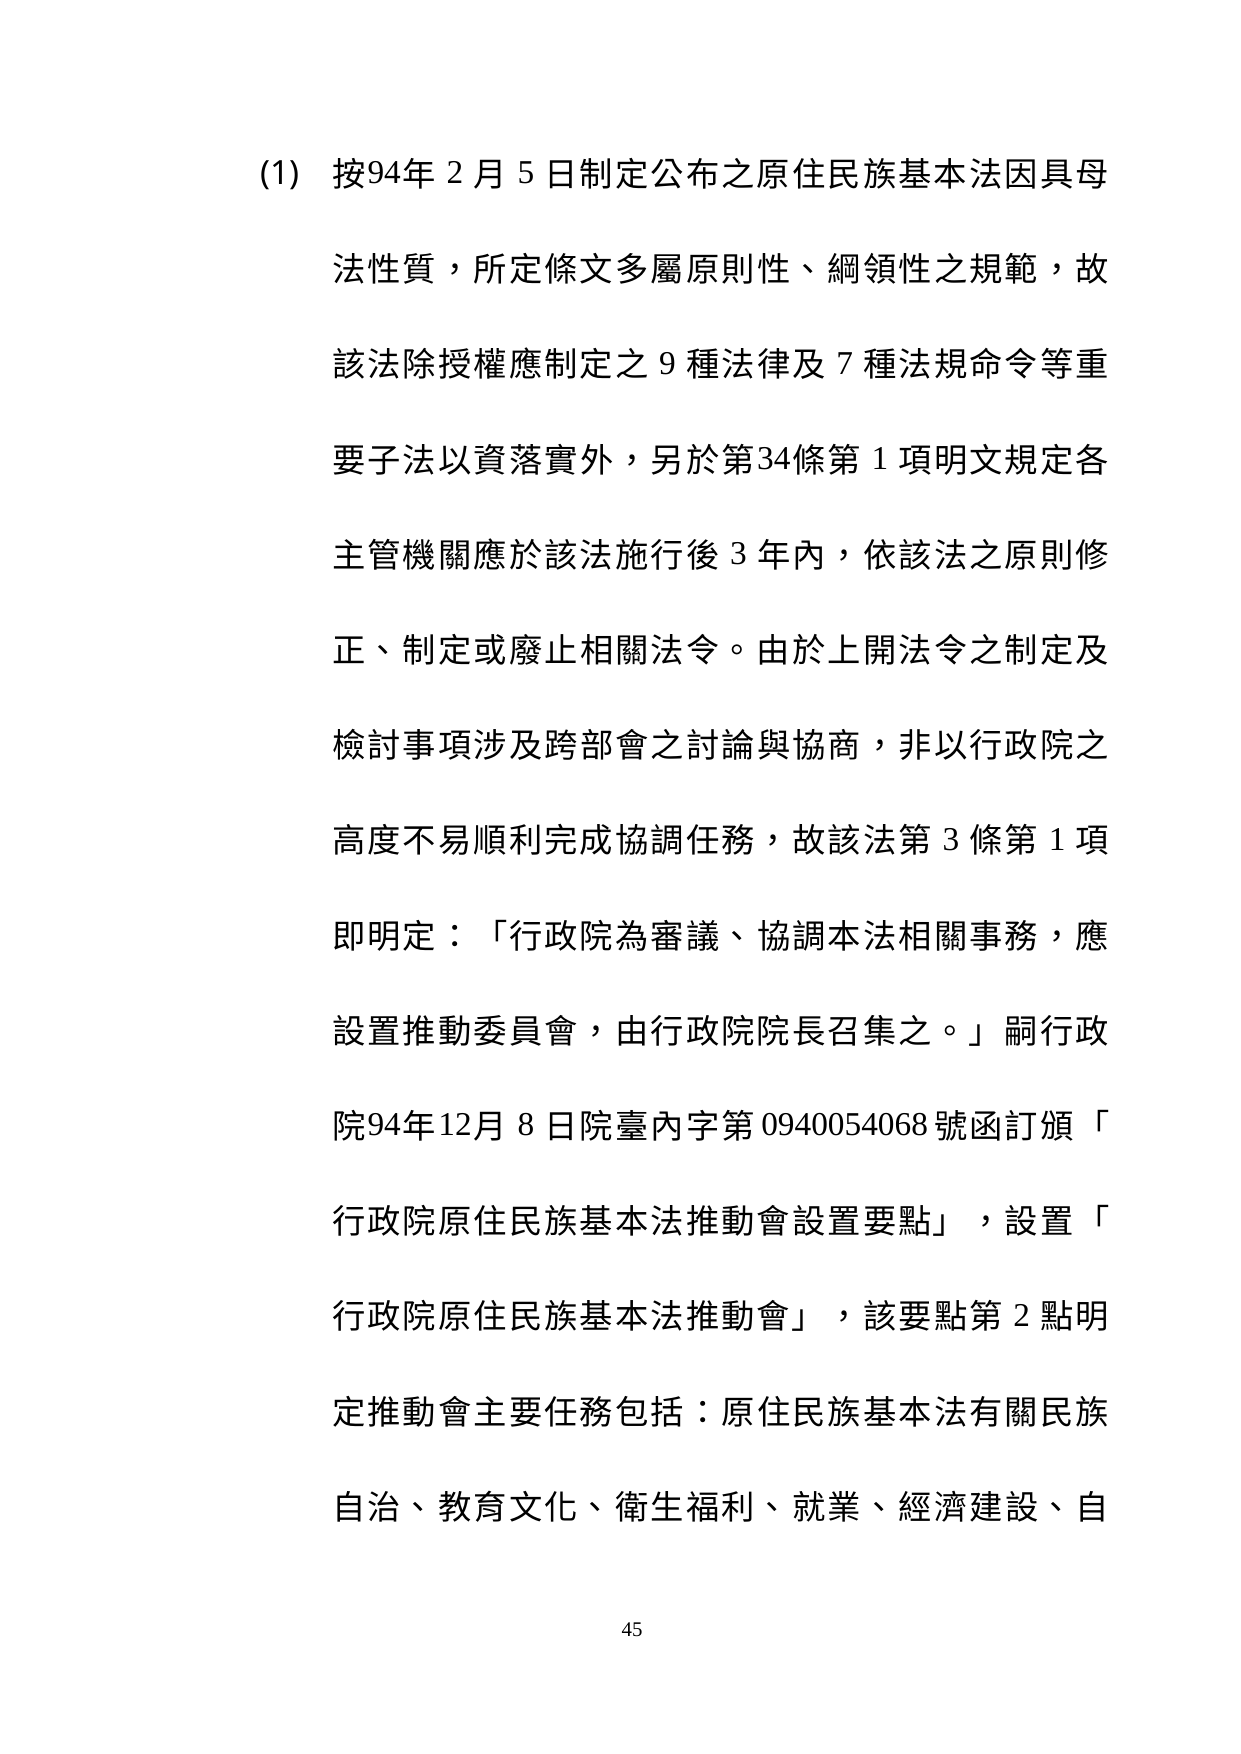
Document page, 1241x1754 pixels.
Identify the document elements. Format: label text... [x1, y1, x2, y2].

subtitle 按94年2月5日制定公布之原住民族基本法因具母法性質，所定條文多屬原則性、綱領性之規範，故該法除授權應制定之9種法律及7種法規命令等重要子法以資落實外，另於第34條第1項明文規定各主管機關應於該法施行後3年內，依該法之原則修正、制定或廢止相關法令。由於上開法令之制定及檢討事項涉及跨部會之討論與協商，非以行政院之高度不易順利完成協調任務，故該法第3條第1項即明定：「行政院為審議、協調本法相關事務，應設置推動委員會，由行政院院長召集之。」嗣行政院94年12月8日院臺內字第0940054068號函訂頒「行政院原住民族基本法推動會設置要點」，設置「行政院原住民族基本法推動會」，該要點第2點明定推動會主要任務包括：原住民族基本法有關民族自治、教育文化、衛生福利、就業、經濟建設、自然資源、傳統領域土地事項之規劃、審議、協調及推動，原住民族基本法相關法規擬訂之協調及監督，以及與其他原住民族基本法相關事務之協調及推動。 [226, 118, 1110, 1546]
